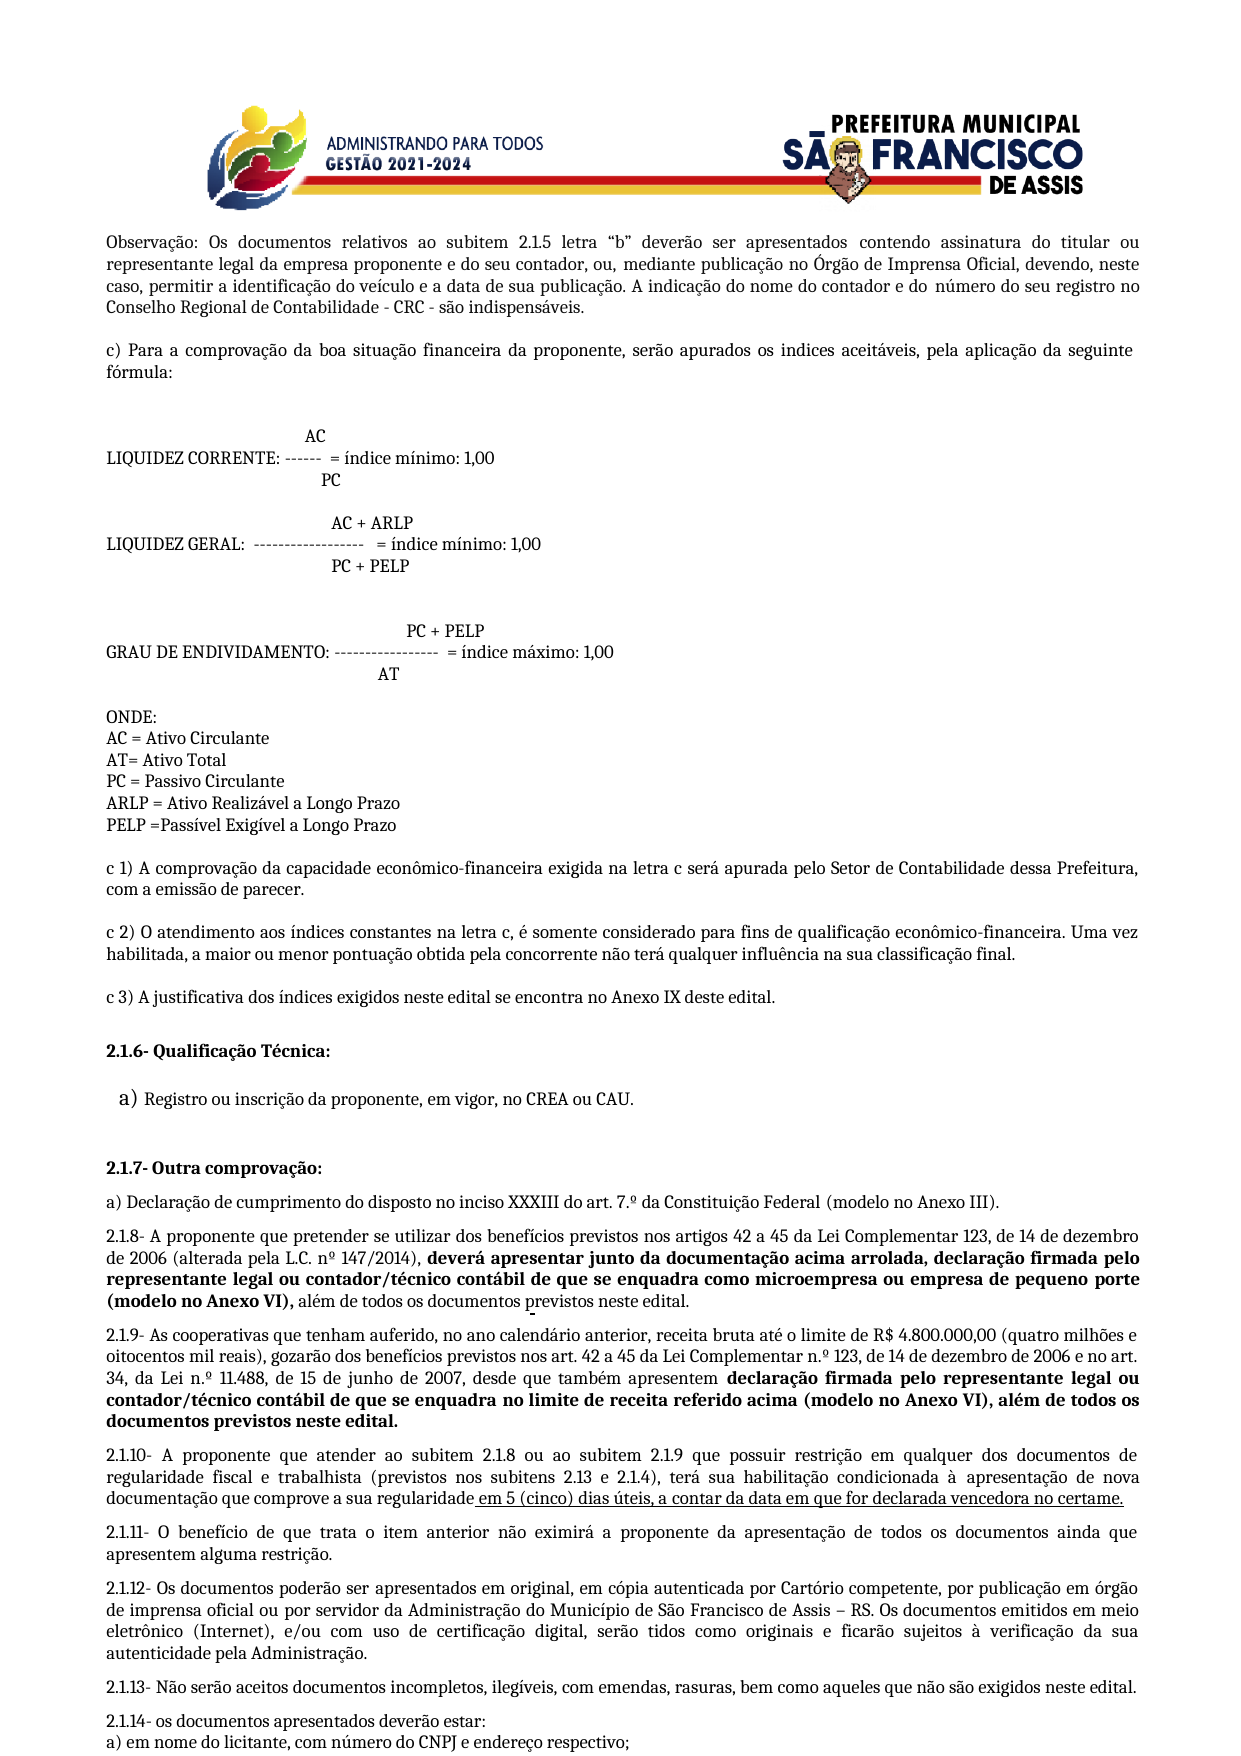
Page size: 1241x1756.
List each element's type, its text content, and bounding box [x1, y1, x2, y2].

text AT= Ativo Total [106, 749, 1140, 771]
text ONDE: [106, 706, 1140, 728]
text LIQUIDEZ CORRENTE: ------ = índice mínimo: 1,00 [106, 448, 1140, 469]
text a) Declaração de cumprimento do disposto no inciso XXXIII do art. 7.º da Constituição Federal (modelo no Anexo III). [106, 1192, 1140, 1213]
subtitle 2.1.6- Qualificação Técnica: [106, 1040, 1140, 1062]
text PELP =Passível Exigível a Longo Prazo [106, 814, 1140, 836]
text 2.1.9- As cooperativas que tenham auferido, no ano calendário anterior, receita bruta até o limite de R$ 4.800.000,00 (quatro milhões e oitocentos mil reais), gozarão dos benefícios previstos nos art. 42 a 45 da Lei Complementar n.º 123, de 14 de dezembro de 2006 e no art. 34, da Lei n.º 11.488, de 15 de junho de 2007, desde que também apresentem declaração firmada pelo representante legal ou contador/técnico contábil de que se enquadra no limite de receita referido acima (modelo no Anexo VI), além de todos os documentos previstos neste edital. [106, 1324, 1140, 1432]
list Registro ou inscrição da proponente, em vigor, no CREA ou CAU. [119, 1084, 1140, 1111]
text c 2) O atendimento aos índices constantes na letra c, é somente considerado para fins de qualificação econômico-financeira. Uma vez habilitada, a maior ou menor pontuação obtida pela concorrente não terá qualquer influência na sua classificação final. [106, 922, 1140, 965]
text AC [106, 426, 1140, 448]
text Observação: Os documentos relativos ao subitem 2.1.5 letra “b” deverão ser apresentados contendo assinatura do titular ou representante legal da empresa proponente e do seu contador, ou, mediante publicação no Órgão de Imprensa Oficial, devendo, neste caso, permitir a identificação do veículo e a data de sua publicação. A indicação do nome do contador e do número do seu registro no Conselho Regional de Contabilidade - CRC - são indispensáveis. [106, 232, 1140, 318]
text PC [106, 469, 1140, 491]
text 2.1.13- Não serão aceitos documentos incompletos, ilegíveis, com emendas, rasuras, bem como aqueles que não são exigidos neste edital. [106, 1676, 1140, 1698]
text ARLP = Ativo Realizável a Longo Prazo [106, 793, 1140, 814]
text a) em nome do licitante, com número do CNPJ e endereço respectivo; [106, 1732, 1140, 1753]
text 2.1.10- A proponente que atender ao subitem 2.1.8 ou ao subitem 2.1.9 que possuir restrição em qualquer dos documentos de regularidade fiscal e trabalhista (previstos nos subitens 2.13 e 2.1.4), terá sua habilitação condicionada à apresentação de nova documentação que comprove a sua regularidade em 5 (cinco) dias úteis, a contar da data em que for declarada vencedora no certame. [106, 1445, 1140, 1509]
text PC = Passivo Circulante [106, 771, 1140, 793]
text c 1) A comprovação da capacidade econômico-financeira exigida na letra c será apurada pelo Setor de Contabilidade dessa Prefeitura, com a emissão de parecer. [106, 857, 1140, 900]
text 2.1.14- os documentos apresentados deverão estar: [106, 1710, 1140, 1732]
subtitle 2.1.12- Os documentos poderão ser apresentados em original, em cópia autenticada por Cartório competente, por publicação em órgão de imprensa oficial ou por servidor da Administração do Município de São Francisco de Assis – RS. Os documentos emitidos em meio eletrônico (Internet), e/ou com uso de certificação digital, serão tidos como originais e ficarão sujeitos à verificação da sua autenticidade pela Administração. [106, 1577, 1140, 1664]
text PC + PELP [256, 555, 1140, 577]
text AC + ARLP [256, 512, 1140, 534]
text 2.1.11- O benefício de que trata o item anterior não eximirá a proponente da apresentação de todos os documentos ainda que apresentem alguma restrição. [106, 1522, 1140, 1565]
text LIQUIDEZ GERAL: ------------------ = índice mínimo: 1,00 [106, 534, 1140, 555]
text c) Para a comprovação da boa situação financeira da proponente, serão apurados os indices aceitáveis, pela aplicação da seguinte fórmula: [106, 340, 1134, 383]
text 2.1.8- A proponente que pretender se utilizar dos benefícios previstos nos artigos 42 a 45 da Lei Complementar 123, de 14 de dezembro de 2006 (alterada pela L.C. nº 147/2014), deverá apresentar junto da documentação acima arrolada, declaração firmada pelo representante legal ou contador/técnico contábil de que se enquadra como microempresa ou empresa de pequeno porte (modelo no Anexo VI), além de todos os documentos previstos neste edital. [106, 1226, 1140, 1312]
text 2.1.7- Outra comprovação: [106, 1157, 1140, 1179]
text AT [106, 663, 1140, 685]
text c 3) A justificativa dos índices exigidos neste edital se encontra no Anexo IX deste edital. [106, 987, 1140, 1008]
text PC + PELP [331, 620, 1140, 642]
text GRAU DE ENDIVIDAMENTO: ----------------- = índice máximo: 1,00 [106, 642, 1140, 663]
text AC = Ativo Circulante [106, 728, 1140, 749]
